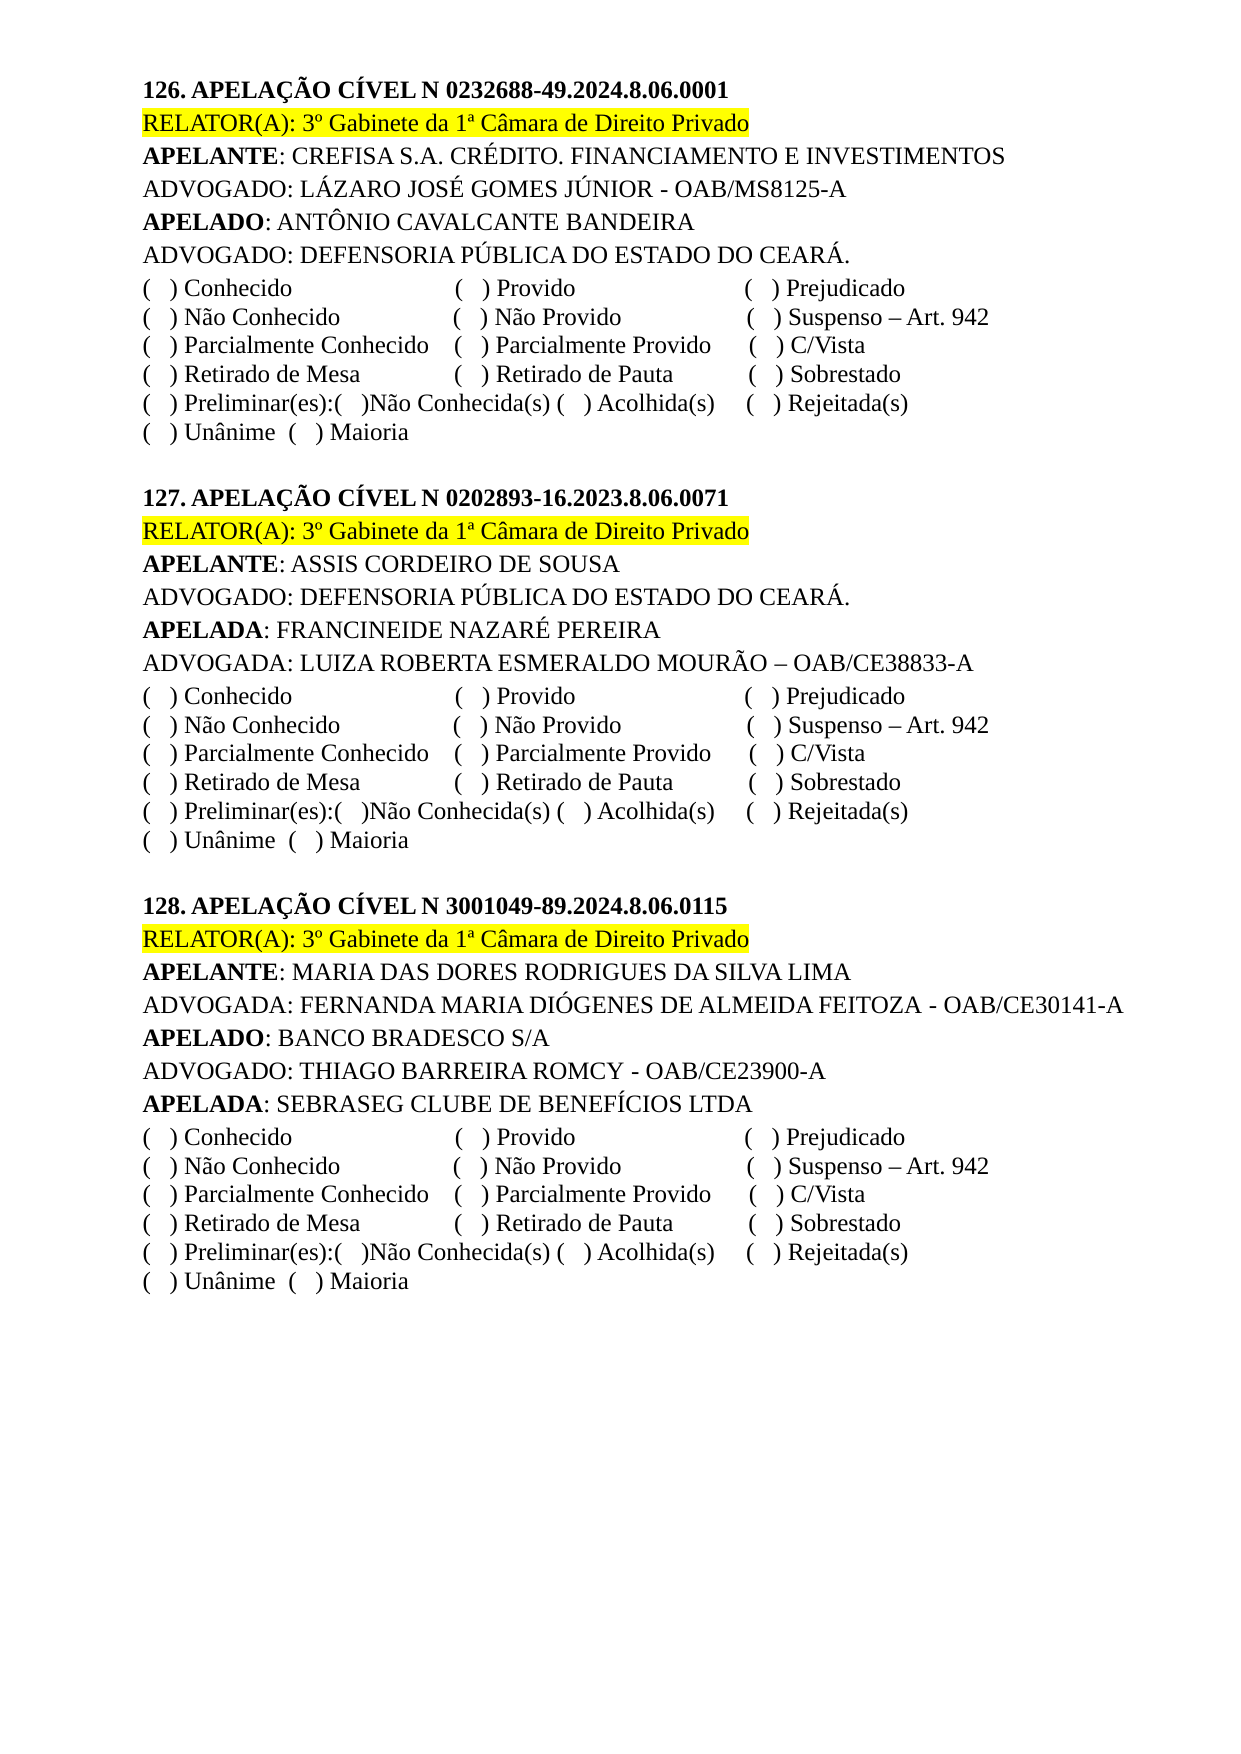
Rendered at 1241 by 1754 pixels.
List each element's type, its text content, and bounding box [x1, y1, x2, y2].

text ( ) Conhecido ( ) Provido ( ) Prejudicado [142, 1122, 1141, 1151]
text ( ) Parcialmente Conhecido ( ) Parcialmente Provido ( ) C/Vista [142, 1179, 1158, 1208]
text ( ) Parcialmente Conhecido ( ) Parcialmente Provido ( ) C/Vista [142, 331, 1158, 359]
text ( ) Preliminar(es):( )Não Conhecida(s) ( ) Acolhida(s) ( ) Rejeitada(s) [142, 1237, 1158, 1266]
text ( ) Retirado de Mesa ( ) Retirado de Pauta ( ) Sobrestado [142, 359, 1158, 388]
text ( ) Retirado de Mesa ( ) Retirado de Pauta ( ) Sobrestado [142, 1208, 1158, 1237]
text ADVOGADO: DEFENSORIA PÚBLICA DO ESTADO DO CEARÁ. [142, 240, 1141, 269]
text ( ) Unânime ( ) Maioria [142, 1266, 1141, 1361]
text ( ) Retirado de Mesa ( ) Retirado de Pauta ( ) Sobrestado [142, 767, 1158, 796]
text ( ) Preliminar(es):( )Não Conhecida(s) ( ) Acolhida(s) ( ) Rejeitada(s) [142, 796, 1158, 825]
text ( ) Preliminar(es):( )Não Conhecida(s) ( ) Acolhida(s) ( ) Rejeitada(s) [142, 388, 1158, 417]
text ( ) Não Conhecido ( ) Não Provido ( ) Suspenso – Art. 942 [142, 710, 1158, 738]
text ( ) Unânime ( ) Maioria [142, 417, 1141, 479]
text ( ) Não Conhecido ( ) Não Provido ( ) Suspenso – Art. 942 [142, 1151, 1158, 1179]
text ( ) Conhecido ( ) Provido ( ) Prejudicado [142, 273, 1141, 302]
text ( ) Conhecido ( ) Provido ( ) Prejudicado [142, 681, 1141, 710]
text ( ) Parcialmente Conhecido ( ) Parcialmente Provido ( ) C/Vista [142, 738, 1158, 767]
text 126. APELAÇÃO CÍVEL N 0232688-49.2024.8.06.0001 RELATOR(A): 3º Gabinete da 1ª Câmara de Direito Privado APELANTE: CREFISA S.A. CRÉDITO. FINANCIAMENTO E INVESTIMENTOS ADVOGADO: LÁZARO JOSÉ GOMES JÚNIOR - OAB/MS8125-A APELADO: ANTÔNIO CAVALCANTE BANDEIRA [142, 75, 1141, 236]
text ADVOGADO: DEFENSORIA PÚBLICA DO ESTADO DO CEARÁ. APELADA: FRANCINEIDE NAZARÉ PEREIRA ADVOGADA: LUIZA ROBERTA ESMERALDO MOURÃO – OAB/CE38833-A [142, 582, 1141, 677]
text ( ) Unânime ( ) Maioria 128. APELAÇÃO CÍVEL N 3001049-89.2024.8.06.0115 RELATOR(A): 3º Gabinete da 1ª Câmara de Direito Privado APELANTE: MARIA DAS DORES RODRIGUES DA SILVA LIMA ADVOGADA: FERNANDA MARIA DIÓGENES DE ALMEIDA FEITOZA - OAB/CE30141-A APELADO: BANCO BRADESCO S/A ADVOGADO: THIAGO BARREIRA ROMCY - OAB/CE23900-A APELADA: SEBRASEG CLUBE DE BENEFÍCIOS LTDA [142, 825, 1141, 1118]
text 127. APELAÇÃO CÍVEL N 0202893-16.2023.8.06.0071 RELATOR(A): 3º Gabinete da 1ª Câmara de Direito Privado APELANTE: ASSIS CORDEIRO DE SOUSA [142, 483, 1141, 578]
text ( ) Não Conhecido ( ) Não Provido ( ) Suspenso – Art. 942 [142, 302, 1158, 331]
